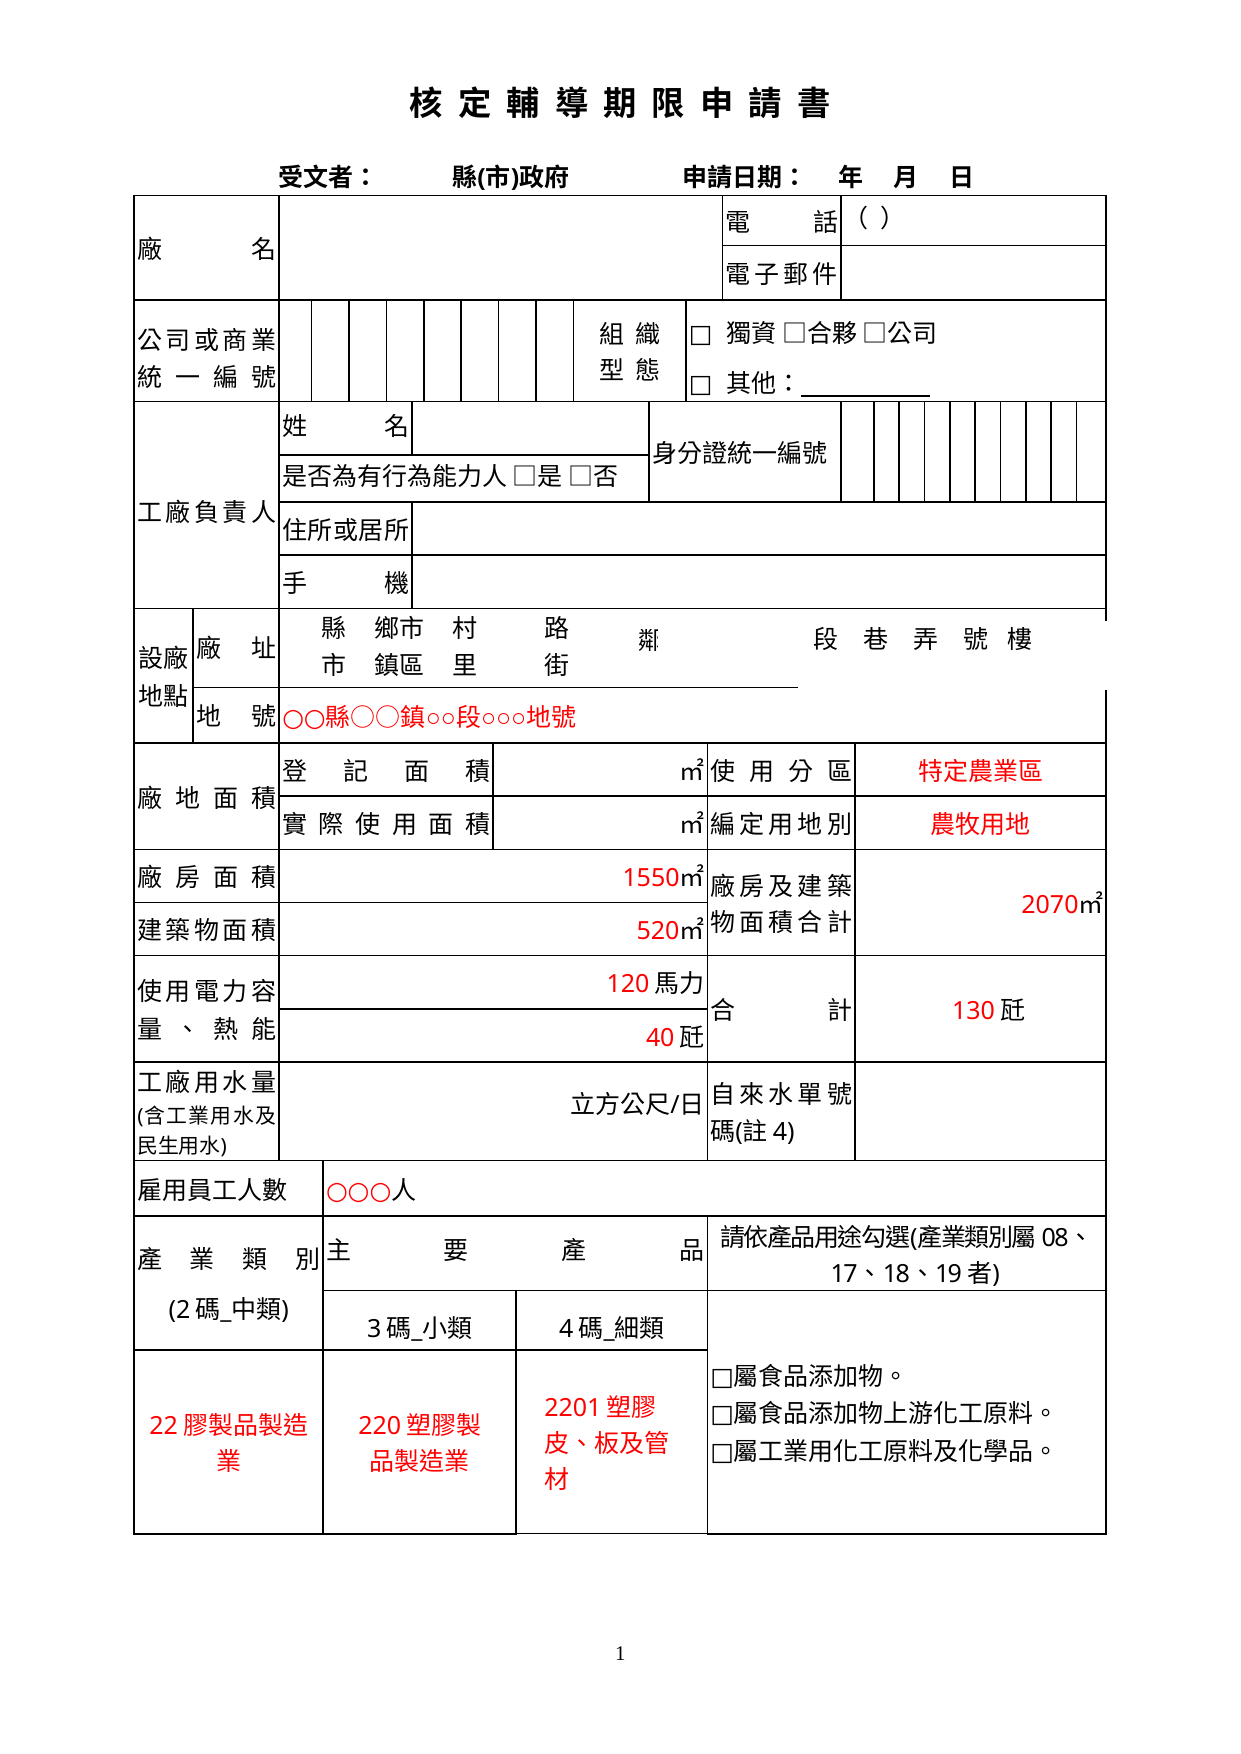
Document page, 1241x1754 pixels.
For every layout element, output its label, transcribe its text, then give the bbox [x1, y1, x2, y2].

table_cell [425, 301, 460, 401]
table_cell 工廠用水量(含工業用水及民生用水) [135, 1063, 278, 1159]
table_cell 縣 鄉市 村 路 市 鎮區 里 街 [280, 609, 1177, 690]
table_cell ㎡ [494, 797, 707, 848]
table_cell 40瓩 [280, 1010, 707, 1061]
table_cell [951, 402, 974, 501]
table_cell 2070㎡ [856, 850, 1105, 955]
table_cell 廠址 [194, 609, 278, 686]
table_cell [280, 301, 311, 401]
table_cell [1052, 402, 1076, 501]
table_cell 工廠負責人 [135, 402, 278, 607]
table_cell 130瓩 [856, 956, 1105, 1061]
table_cell [1027, 402, 1050, 501]
table_cell 120馬力 [280, 956, 707, 1008]
table_cell 手機 [280, 556, 411, 607]
table_cell [1001, 402, 1025, 501]
table_cell [462, 301, 498, 401]
table_cell [312, 301, 348, 401]
table_header [280, 196, 722, 299]
table_cell 公司或商業統一編號 [135, 301, 278, 401]
table_cell 立方公尺/日 [280, 1063, 707, 1159]
table_cell ○○○人 [324, 1161, 1105, 1215]
table_cell [856, 1063, 1105, 1159]
table_cell 組 織 型 態 [574, 301, 685, 401]
table_cell [842, 402, 873, 501]
table_cell [925, 402, 949, 501]
table_cell [900, 402, 924, 501]
table_cell 廠房及建築物面積合計 [708, 850, 854, 955]
table_header （ ） [842, 196, 1105, 244]
table_cell 請依產品用途勾選(產業類別屬08、17、18、19者) [708, 1217, 1105, 1289]
table_cell 自來水單號碼(註4) [708, 1063, 854, 1159]
table_cell 廠地面積 [135, 744, 278, 848]
table_cell 農牧用地 [856, 797, 1105, 848]
table_cell 合計 [708, 956, 854, 1061]
table_cell 22膠製品製造業 [135, 1351, 322, 1533]
table_cell 4碼_細類 [517, 1291, 707, 1349]
table_cell 雇用員工人數 [135, 1161, 322, 1215]
table_cell [413, 402, 648, 454]
table_cell 獨資 □合夥 □公司 其他： [687, 301, 1105, 401]
table_cell 2201塑膠皮、板及管 材 [517, 1351, 707, 1533]
table_cell [413, 503, 1105, 554]
table_cell 220塑膠製 品製造業 [324, 1351, 515, 1533]
table_cell 實際使用面積 [280, 797, 492, 848]
table_cell 使用分區 [708, 744, 854, 795]
table_cell 特定農業區 [856, 744, 1105, 795]
table_cell 3碼_小類 [324, 1291, 515, 1349]
table_cell [387, 301, 423, 401]
table_cell 姓名 [280, 402, 411, 454]
table_cell 登記面積 [280, 744, 492, 795]
table_cell 520㎡ [280, 903, 707, 955]
table_cell [875, 402, 898, 501]
table_cell [413, 556, 1105, 607]
table_cell 身分證統一編號 [650, 402, 840, 501]
table_cell 是否為有行為能力人 □是 □否 [280, 456, 648, 501]
table_cell 廠房面積 [135, 850, 278, 902]
table_cell ○○縣○○鎮○○段○○○地號 [280, 688, 1105, 742]
table_cell [1077, 402, 1105, 501]
table_cell 電子郵件 [723, 246, 840, 299]
table_cell 住所或居所 [280, 503, 411, 554]
table_cell [499, 301, 535, 401]
table_cell 1550㎡ [280, 850, 707, 902]
table_cell 地號 [194, 688, 278, 742]
table_cell [350, 301, 386, 401]
table_cell 建築物面積 [135, 903, 278, 955]
table_cell 主要產品 [324, 1217, 707, 1289]
table_cell 編定用地別 [708, 797, 854, 848]
table_cell 使用電力容量、熱能 [135, 956, 278, 1061]
text 核 定 輔 導 期 限 申 請 書 [118, 63, 1122, 138]
table_cell □屬食品添加物。 □屬食品添加物上游化工原料。 □屬工業用化工原料及化學品。 [708, 1291, 1105, 1533]
table_header 電話 [723, 196, 840, 244]
table_cell ㎡ [494, 744, 707, 795]
table_cell 設廠地點 [135, 609, 192, 742]
table_header 廠名 [135, 196, 278, 299]
table_cell [537, 301, 573, 401]
text 受文者： 縣(市)政府 申請日期： 年 月 日 [118, 157, 1122, 194]
table_cell [842, 246, 1105, 299]
table_cell 產業類別 (2碼_中類) [135, 1217, 322, 1349]
table_cell [976, 402, 1000, 501]
